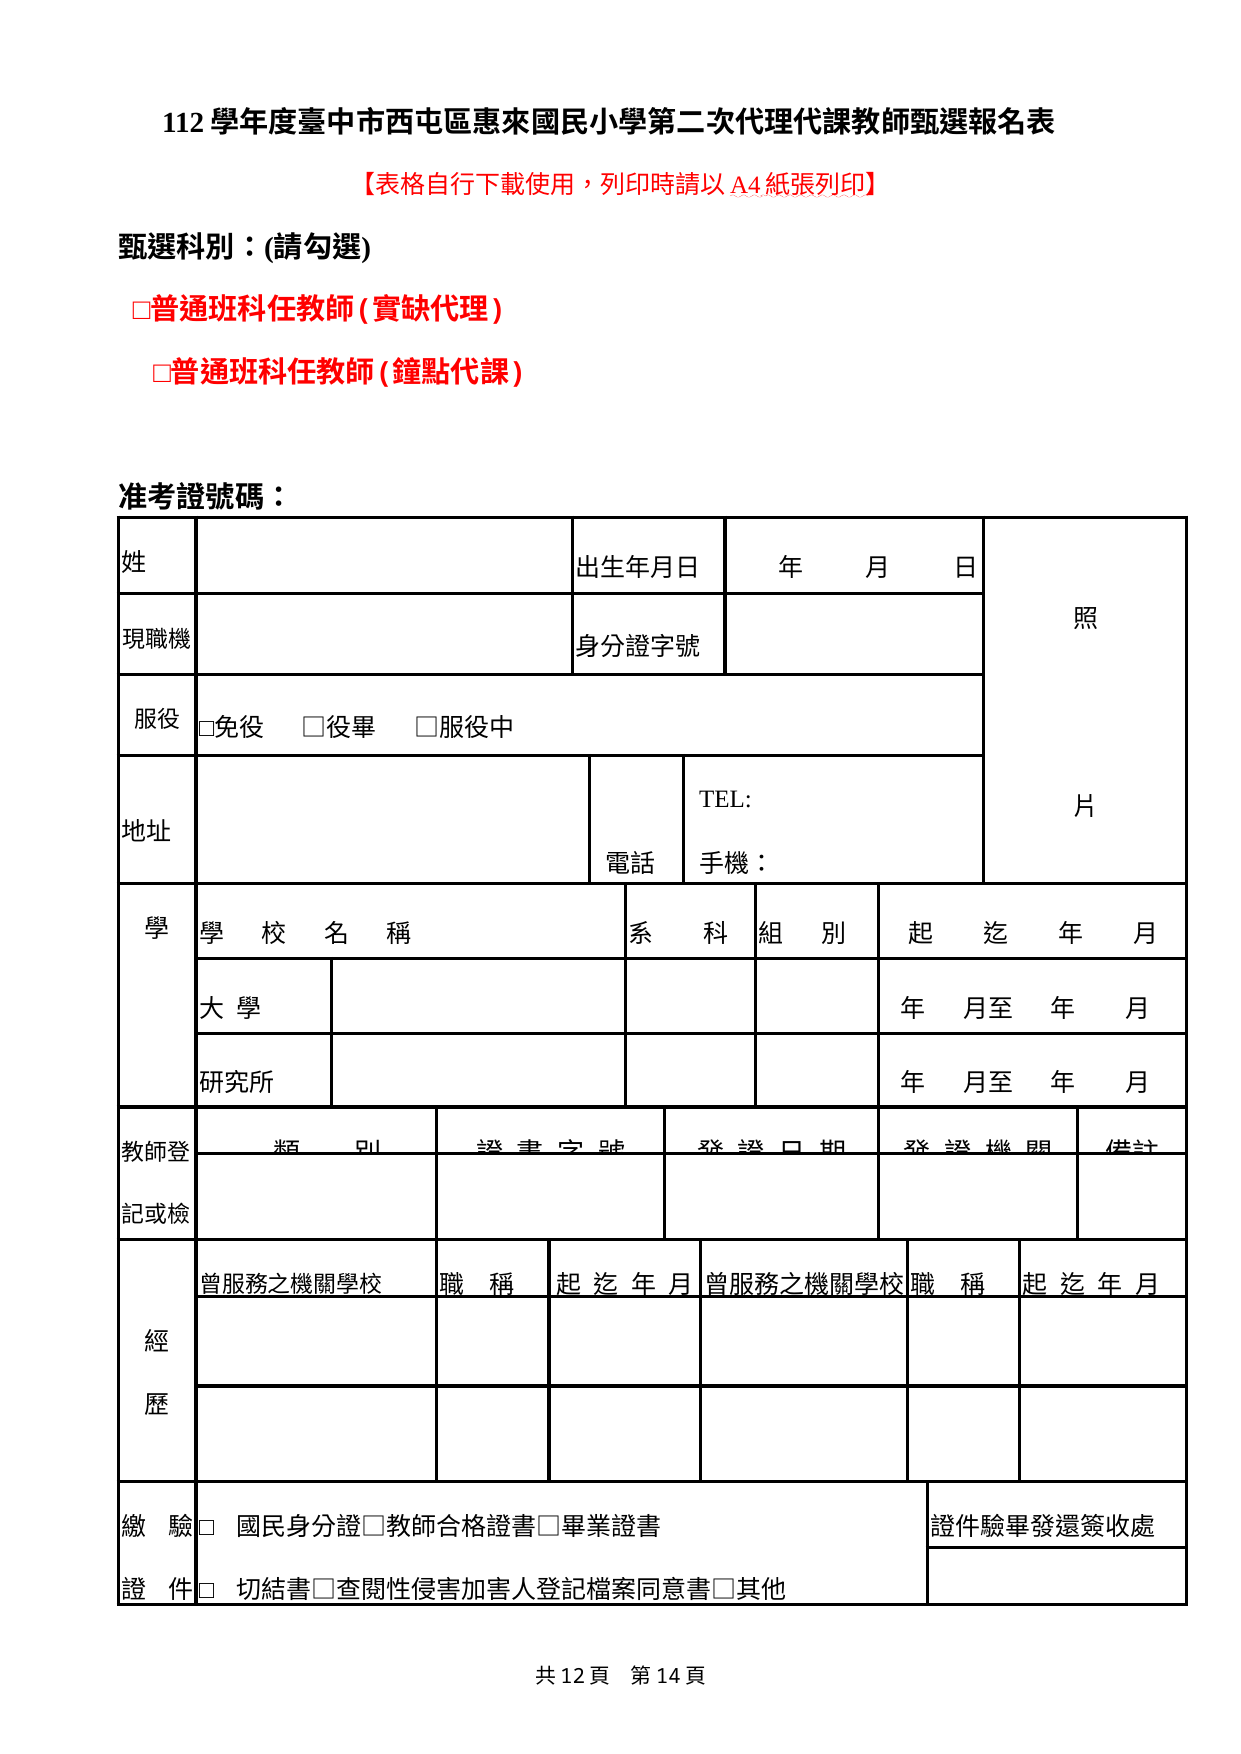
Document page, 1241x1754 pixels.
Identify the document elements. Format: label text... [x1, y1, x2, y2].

table_cell [909, 1298, 1018, 1384]
table_cell [1079, 1155, 1185, 1238]
table_cell 研究所 [198, 1035, 330, 1105]
table_cell 電話 [591, 757, 682, 882]
table_cell [333, 960, 624, 1032]
table_header 年 月 日 [727, 519, 982, 592]
table_cell 曾服務之機關學校 [702, 1241, 906, 1295]
table_cell 系 科 [627, 885, 754, 957]
table_cell 發 證 機 關 [880, 1109, 1076, 1152]
table_cell [929, 1549, 1185, 1603]
table_cell [757, 1035, 877, 1105]
table_cell □免役 □役畢 □服役中 [198, 676, 982, 754]
table_cell [551, 1388, 699, 1480]
table_cell 曾服務之機關學校 [198, 1241, 435, 1295]
table_cell [757, 960, 877, 1032]
table_cell 起 迄 年 月 [551, 1241, 699, 1295]
table_cell 國民身分證□教師合格證書□畢業證書 切結書□查閱性侵害加害人登記檔案同意書□其他 [198, 1483, 926, 1603]
table_header [198, 519, 571, 592]
table_cell 年 月至 年 月 [880, 1035, 1185, 1105]
table_cell [438, 1298, 547, 1384]
table_cell 經 歷 [120, 1241, 194, 1480]
table_cell 類 別 [198, 1109, 435, 1152]
table_cell [909, 1388, 1018, 1480]
table_cell 職 稱 [438, 1241, 547, 1295]
table_cell 身分證字號 [574, 595, 723, 673]
table_cell 大 學 [198, 960, 330, 1032]
table_cell [438, 1155, 663, 1238]
table_cell [1021, 1298, 1185, 1384]
table_cell 組 別 [757, 885, 877, 957]
table_header 出生年月日 [574, 519, 723, 592]
table_cell [627, 960, 754, 1032]
table_cell [198, 757, 588, 882]
table_cell [627, 1035, 754, 1105]
table_cell 起 迄 年 月 [880, 885, 1185, 957]
table_cell [880, 1155, 1076, 1238]
table_cell 職 稱 [909, 1241, 1018, 1295]
table_cell [702, 1298, 906, 1384]
table_cell [198, 1155, 435, 1238]
table_cell 證 書 字 號 [438, 1109, 663, 1152]
table_cell [702, 1388, 906, 1480]
table_cell 繳驗證件名 稱 [120, 1483, 194, 1603]
table_cell [333, 1035, 624, 1105]
table_cell [551, 1298, 699, 1384]
text 【表格自行下載使用，列印時請以A4紙張列印】 [118, 141, 1122, 203]
table_cell [198, 1298, 435, 1384]
table_cell [666, 1155, 877, 1238]
table_header 照 片 [985, 519, 1185, 882]
table_cell [198, 595, 571, 673]
table_cell 起 迄 年 月 [1021, 1241, 1185, 1295]
table_cell TEL: 手機： [685, 757, 982, 882]
table_cell 證件驗畢發還簽收處 [929, 1483, 1185, 1546]
table_cell 發 證 日 期 [666, 1109, 877, 1152]
text □普通班科任教師(實缺代理) [118, 266, 1122, 328]
table_cell 年 月至 年 月 [880, 960, 1185, 1032]
table_cell [727, 595, 982, 673]
table_cell 服役 情形 [120, 676, 194, 754]
table_cell 教師登記或檢定情形 [120, 1109, 194, 1238]
table_cell 學 校 名 稱 [198, 885, 624, 957]
text 112學年度臺中市西屯區惠來國民小學第二次代理代課教師甄選報名表 [118, 78, 1122, 141]
table_cell 現職機關學校 [120, 595, 194, 673]
table_cell [438, 1388, 547, 1480]
table_header 姓 名 [120, 519, 194, 592]
text 甄選科別：(請勾選) [118, 203, 1122, 266]
text □普通班科任教師(鐘點代課) [118, 328, 1122, 391]
table_cell [1021, 1388, 1185, 1480]
table_cell 學 歷 [120, 885, 194, 1105]
table_cell 備註 [1079, 1109, 1185, 1152]
table_cell 地址 [120, 757, 194, 882]
text 准考證號碼： [118, 453, 1122, 516]
table_cell [198, 1388, 435, 1480]
